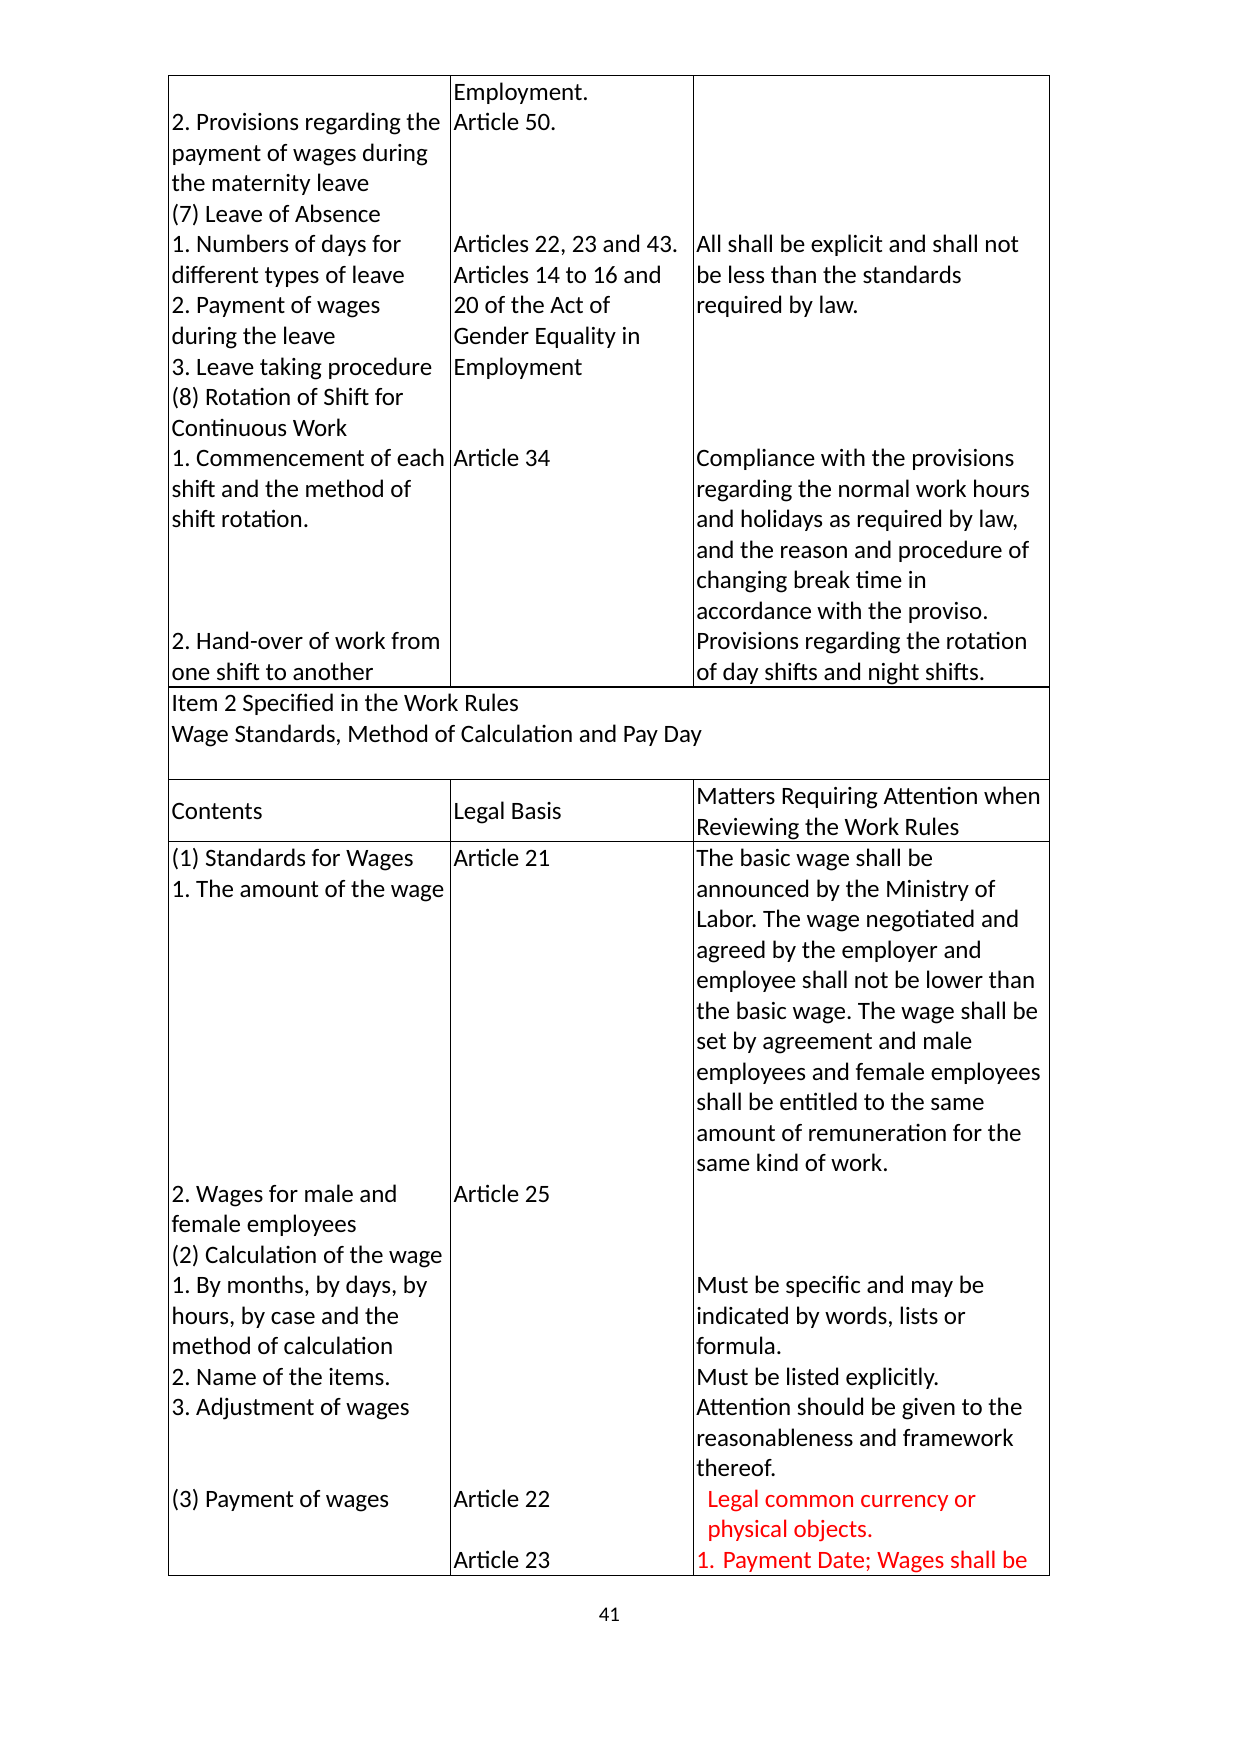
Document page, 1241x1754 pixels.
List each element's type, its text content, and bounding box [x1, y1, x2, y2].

table_cell Legal Basis [451, 780, 693, 841]
table_cell Matters Requiring Attention when Reviewing the Work Rules [694, 780, 1049, 841]
table_cell The basic wage shall be announced by the Ministry of Labor. The wage negotiated and agreed by the employer and employee shall not be lower than the basic wage. The wage shall be set by agreement and male employees and female employees shall be entitled to the same amount of remuneration for the same kind of work. Must be specific and may be indicated by words, lists or formula. Must be listed explicitly. Attention should be given to the reasonableness and framework thereof. Payment Date; Wages shall be [694, 842, 1049, 1575]
table_cell Employment. Article 50. Articles 22, 23 and 43. Articles 14 to 16 and 20 of the Act of Gender Equality in Employment Article 34 [451, 76, 693, 686]
table_cell Contents [169, 780, 450, 841]
table_cell All shall be explicit and shall not be less than the standards required by law. Compliance with the provisions regarding the normal work hours and holidays as required by law, and the reason and procedure of changing break time in accordance with the proviso. Provisions regarding the rotation of day shifts and night shifts. [694, 76, 1049, 686]
table_cell (1) Standards for Wages 1. The amount of the wage 2. Wages for male and female employees (2) Calculation of the wage 1. By months, by days, by hours, by case and the method of calculation 2. Name of the items. 3. Adjustment of wages (3) Payment of wages [169, 842, 450, 1575]
table_header Legal common currency or physical objects. [696, 1483, 1049, 1544]
table_cell Article 21 Article 25 Article 22 Article 23 [451, 842, 693, 1575]
table_cell 2. Provisions regarding the payment of wages during the maternity leave (7) Leave of Absence 1. Numbers of days for different types of leave 2. Payment of wages during the leave 3. Leave taking procedure (8) Rotation of Shift for Continuous Work 1. Commencement of each shift and the method of shift rotation. 2. Hand-over of work from one shift to another [169, 76, 450, 686]
table_cell Item 2 Specified in the Work Rules Wage Standards, Method of Calculation and Pay Day [169, 688, 1049, 779]
